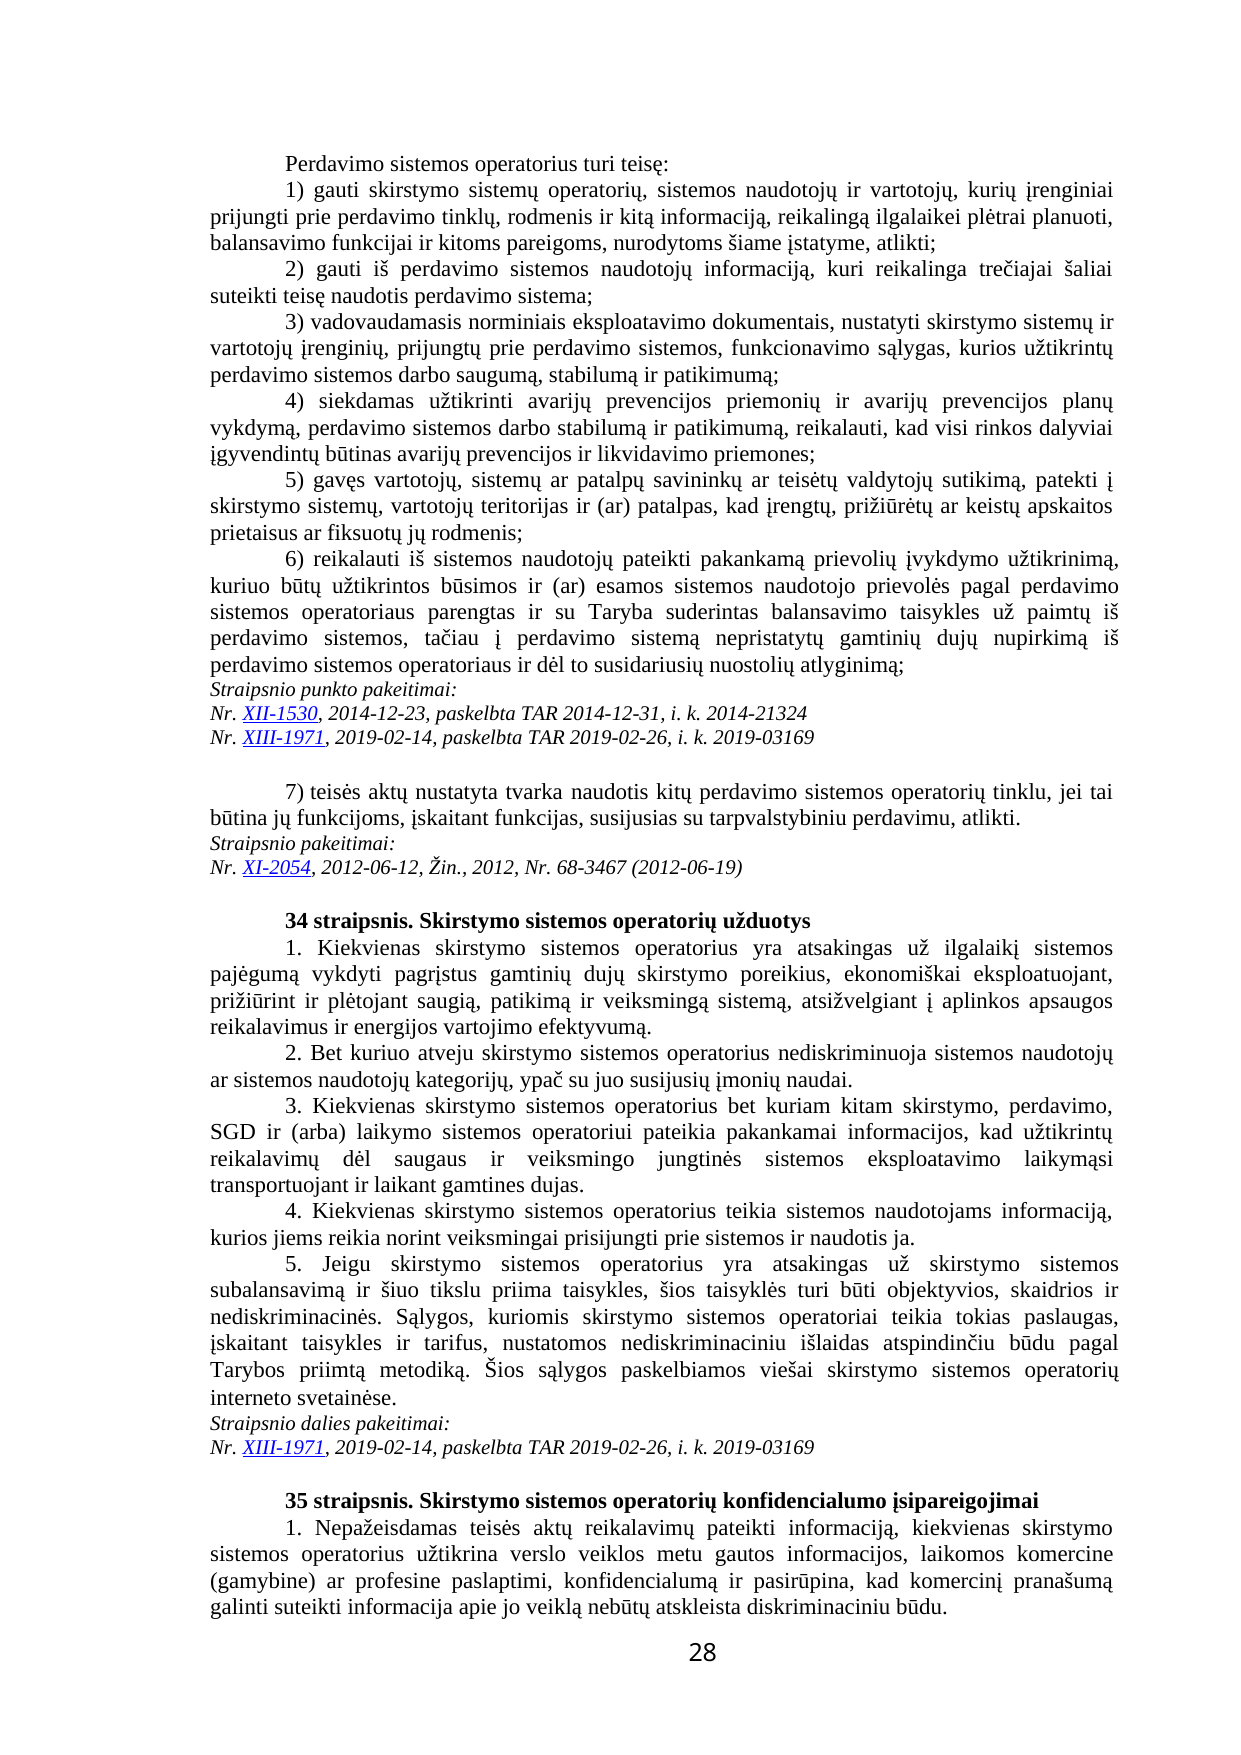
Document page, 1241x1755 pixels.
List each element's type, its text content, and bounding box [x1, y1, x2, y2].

text 35 straipsnis. Skirstymo sistemos operatorių konfidencialumo įsipareigojimai [210, 1488, 1114, 1514]
text 2) gauti iš perdavimo sistemos naudotojų informaciją, kuri reikalinga trečiajai šaliai suteikti teisę naudotis perdavimo sistema; [210, 255, 1114, 308]
text 3. Kiekvienas skirstymo sistemos operatorius bet kuriam kitam skirstymo, perdavimo, SGD ir (arba) laikymo sistemos operatoriui pateikia pakankamai informacijos, kad užtikrintų reikalavimų dėl saugaus ir veiksmingo jungtinės sistemos eksploatavimo laikymąsi transportuojant ir laikant gamtines dujas. [210, 1092, 1114, 1197]
text 3) vadovaudamasis norminiais eksploatavimo dokumentais, nustatyti skirstymo sistemų ir vartotojų įrenginių, prijungtų prie perdavimo sistemos, funkcionavimo sąlygas, kurios užtikrintų perdavimo sistemos darbo saugumą, stabilumą ir patikimumą; [210, 308, 1114, 387]
text Straipsnio punkto pakeitimai: [210, 677, 1120, 701]
text 1. Kiekvienas skirstymo sistemos operatorius yra atsakingas už ilgalaikį sistemos pajėgumą vykdyti pagrįstus gamtinių dujų skirstymo poreikius, ekonomiškai eksploatuojant, prižiūrint ir plėtojant saugią, patikimą ir veiksmingą sistemą, atsižvelgiant į aplinkos apsaugos reikalavimus ir energijos vartojimo efektyvumą. [210, 934, 1114, 1039]
text 34 straipsnis. Skirstymo sistemos operatorių užduotys [210, 908, 1114, 934]
text Straipsnio pakeitimai: [210, 831, 1120, 855]
text 7) teisės aktų nustatyta tvarka naudotis kitų perdavimo sistemos operatorių tinklu, jei tai būtina jų funkcijoms, įskaitant funkcijas, susijusias su tarpvalstybiniu perdavimu, atlikti. [210, 778, 1114, 831]
text 4) siekdamas užtikrinti avarijų prevencijos priemonių ir avarijų prevencijos planų vykdymą, perdavimo sistemos darbo stabilumą ir patikimumą, reikalauti, kad visi rinkos dalyviai įgyvendintų būtinas avarijų prevencijos ir likvidavimo priemones; [210, 387, 1114, 466]
text 5. Jeigu skirstymo sistemos operatorius yra atsakingas už skirstymo sistemos subalansavimą ir šiuo tikslu priima taisykles, šios taisyklės turi būti objektyvios, skaidrios ir nediskriminacinės. Sąlygos, kuriomis skirstymo sistemos operatoriai teikia tokias paslaugas, įskaitant taisykles ir tarifus, nustatomos nediskriminaciniu išlaidas atspindinčiu būdu pagal Tarybos priimtą metodiką. Šios sąlygos paskelbiamos viešai skirstymo sistemos operatorių interneto svetainėse. [210, 1250, 1120, 1411]
text 4. Kiekvienas skirstymo sistemos operatorius teikia sistemos naudotojams informaciją, kurios jiems reikia norint veiksmingai prisijungti prie sistemos ir naudotis ja. [210, 1197, 1114, 1250]
text Nr. XI-2054, 2012-06-12, Žin., 2012, Nr. 68-3467 (2012-06-19) [210, 855, 1120, 879]
text Nr. XIII-1971, 2019-02-14, paskelbta TAR 2019-02-26, i. k. 2019-03169 [210, 725, 1120, 749]
text 2. Bet kuriuo atveju skirstymo sistemos operatorius nediskriminuoja sistemos naudotojų ar sistemos naudotojų kategorijų, ypač su juo susijusių įmonių naudai. [210, 1039, 1114, 1092]
text 5) gavęs vartotojų, sistemų ar patalpų savininkų ar teisėtų valdytojų sutikimą, patekti į skirstymo sistemų, vartotojų teritorijas ir (ar) patalpas, kad įrengtų, prižiūrėtų ar keistų apskaitos prietaisus ar fiksuotų jų rodmenis; [210, 466, 1114, 545]
text 6) reikalauti iš sistemos naudotojų pateikti pakankamą prievolių įvykdymo užtikrinimą, kuriuo būtų užtikrintos būsimos ir (ar) esamos sistemos naudotojo prievolės pagal perdavimo sistemos operatoriaus parengtas ir su Taryba suderintas balansavimo taisykles už paimtų iš perdavimo sistemos, tačiau į perdavimo sistemą nepristatytų gamtinių dujų nupirkimą iš perdavimo sistemos operatoriaus ir dėl to susidariusių nuostolių atlyginimą; [210, 545, 1120, 677]
text Straipsnio dalies pakeitimai: [210, 1411, 1120, 1435]
text 1. Nepažeisdamas teisės aktų reikalavimų pateikti informaciją, kiekvienas skirstymo sistemos operatorius užtikrina verslo veiklos metu gautos informacijos, laikomos komercine (gamybine) ar profesine paslaptimi, konfidencialumą ir pasirūpina, kad komercinį pranašumą galinti suteikti informacija apie jo veiklą nebūtų atskleista diskriminaciniu būdu. [210, 1514, 1114, 1619]
text Perdavimo sistemos operatorius turi teisę: [210, 150, 1114, 176]
text 1) gauti skirstymo sistemų operatorių, sistemos naudotojų ir vartotojų, kurių įrenginiai prijungti prie perdavimo tinklų, rodmenis ir kitą informaciją, reikalingą ilgalaikei plėtrai planuoti, balansavimo funkcijai ir kitoms pareigoms, nurodytoms šiame įstatyme, atlikti; [210, 176, 1114, 255]
text Nr. XII-1530, 2014-12-23, paskelbta TAR 2014-12-31, i. k. 2014-21324 [210, 701, 1120, 725]
text Nr. XIII-1971, 2019-02-14, paskelbta TAR 2019-02-26, i. k. 2019-03169 [210, 1435, 1120, 1459]
